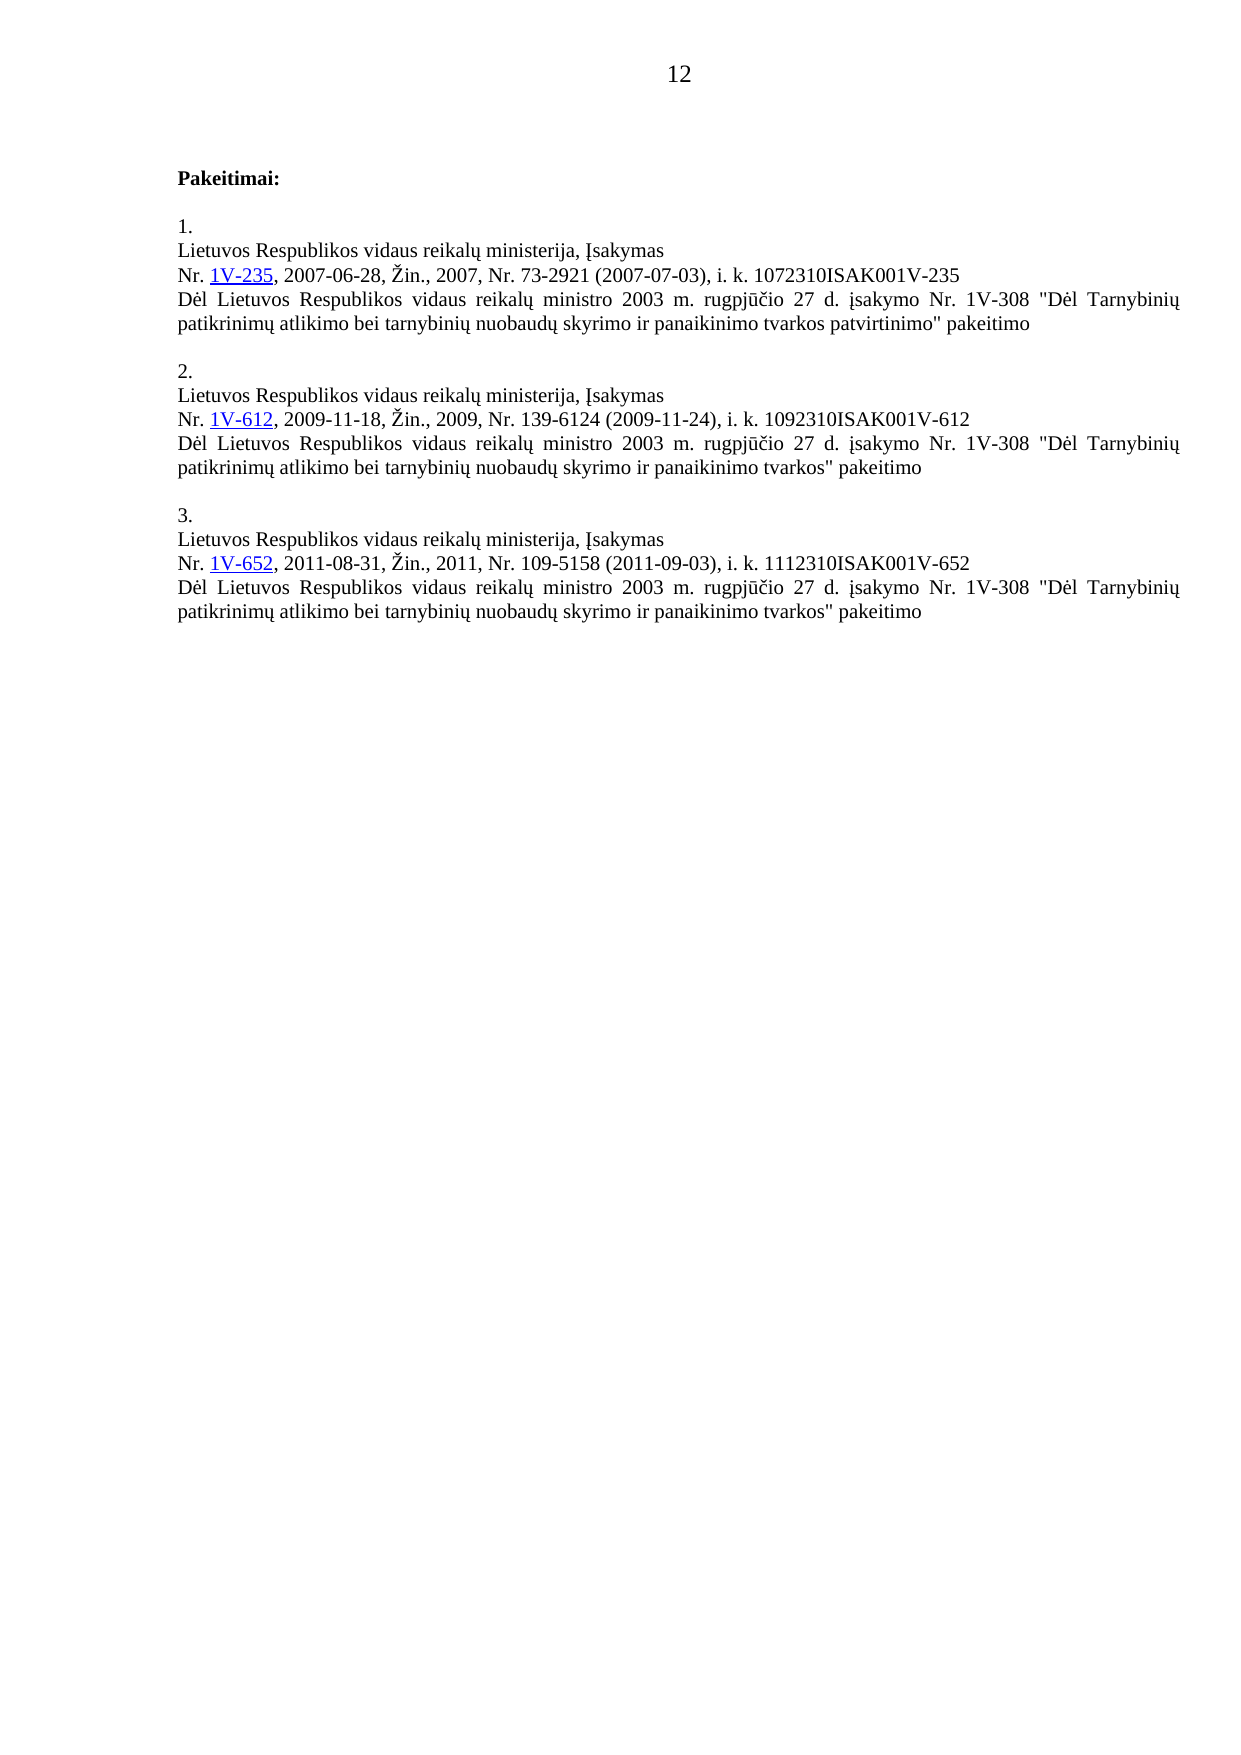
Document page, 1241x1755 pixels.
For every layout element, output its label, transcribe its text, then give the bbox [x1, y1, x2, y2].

text Dėl Lietuvos Respublikos vidaus reikalų ministro 2003 m. rugpjūčio 27 d. įsakymo Nr. 1V-308 "Dėl Tarnybinių patikrinimų atlikimo bei tarnybinių nuobaudų skyrimo ir panaikinimo tvarkos" pakeitimo [177, 431, 1181, 479]
text Dėl Lietuvos Respublikos vidaus reikalų ministro 2003 m. rugpjūčio 27 d. įsakymo Nr. 1V-308 "Dėl Tarnybinių patikrinimų atlikimo bei tarnybinių nuobaudų skyrimo ir panaikinimo tvarkos patvirtinimo" pakeitimo [177, 287, 1181, 335]
text 3. [177, 503, 1181, 527]
text Dėl Lietuvos Respublikos vidaus reikalų ministro 2003 m. rugpjūčio 27 d. įsakymo Nr. 1V-308 "Dėl Tarnybinių patikrinimų atlikimo bei tarnybinių nuobaudų skyrimo ir panaikinimo tvarkos" pakeitimo [177, 575, 1181, 623]
text 2. [177, 359, 1181, 383]
text Lietuvos Respublikos vidaus reikalų ministerija, Įsakymas [177, 527, 1181, 551]
text 1. [177, 214, 1181, 238]
text Nr. 1V-612, 2009-11-18, Žin., 2009, Nr. 139-6124 (2009-11-24), i. k. 1092310ISAK001V-612 [177, 407, 1181, 431]
text Lietuvos Respublikos vidaus reikalų ministerija, Įsakymas [177, 383, 1181, 407]
text Pakeitimai: [177, 166, 1181, 190]
text Lietuvos Respublikos vidaus reikalų ministerija, Įsakymas [177, 238, 1181, 262]
text Nr. 1V-235, 2007-06-28, Žin., 2007, Nr. 73-2921 (2007-07-03), i. k. 1072310ISAK001V-235 [177, 262, 1181, 287]
text Nr. 1V-652, 2011-08-31, Žin., 2011, Nr. 109-5158 (2011-09-03), i. k. 1112310ISAK001V-652 [177, 551, 1181, 575]
